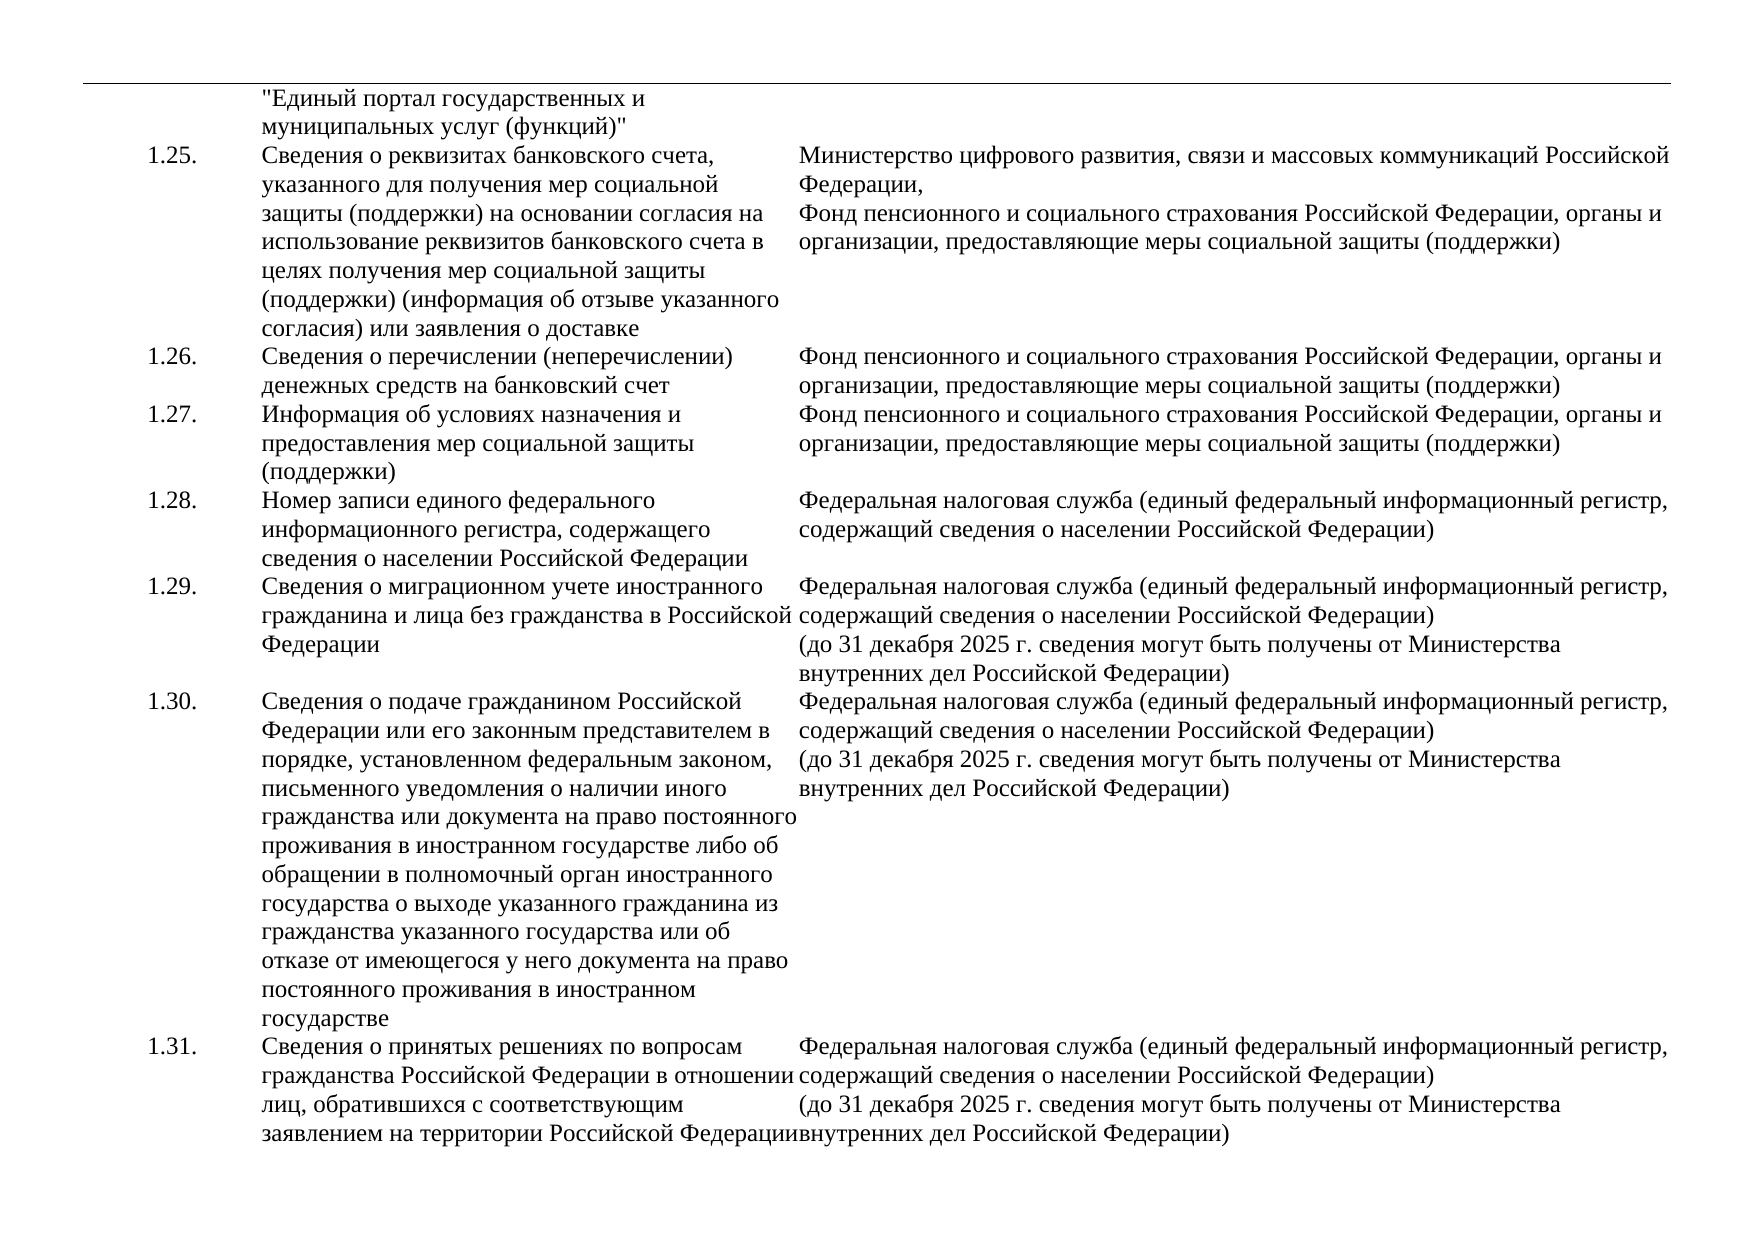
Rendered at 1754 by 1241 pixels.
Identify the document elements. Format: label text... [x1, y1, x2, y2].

table_cell Номер записи единого федерального информационного регистра, содержащего сведения о населении Российской Федерации [261, 485, 799, 571]
table_cell [799, 84, 1671, 140]
table_cell Информация об условиях назначения и предоставления мер социальной защиты (поддержки) [261, 399, 799, 485]
table_cell Сведения о подаче гражданином Российской Федерации или его законным представителем в порядке, установленном федеральным законом, письменного уведомления о наличии иного гражданства или документа на право постоянного проживания в иностранном государстве либо об обращении в полномочный орган иностранного государства о выходе указанного гражданина из гражданства указанного государства или об отказе от имеющегося у него документа на право постоянного проживания в иностранном государстве [261, 686, 799, 1031]
table_cell 1.31. [83, 1031, 261, 1146]
table_cell Фонд пенсионного и социального страхования Российской Федерации, органы и организации, предоставляющие меры социальной защиты (поддержки) [799, 341, 1671, 399]
table_cell Сведения о миграционном учете иностранного гражданина и лица без гражданства в Российской Федерации [261, 571, 799, 686]
table_cell 1.25. [83, 140, 261, 341]
table_cell Сведения о реквизитах банковского счета, указанного для получения мер социальной защиты (поддержки) на основании согласия на использование реквизитов банковского счета в целях получения мер социальной защиты (поддержки) (информация об отзыве указанного согласия) или заявления о доставке [261, 140, 799, 341]
table_cell Сведения о перечислении (неперечислении) денежных средств на банковский счет [261, 341, 799, 399]
table_cell [83, 84, 261, 140]
table_cell 1.28. [83, 485, 261, 571]
table_cell "Единый портал государственных и муниципальных услуг (функций)" [261, 84, 799, 140]
table_cell Фонд пенсионного и социального страхования Российской Федерации, органы и организации, предоставляющие меры социальной защиты (поддержки) [799, 399, 1671, 485]
table_cell 1.30. [83, 686, 261, 1031]
table_cell 1.26. [83, 341, 261, 399]
table_cell Федеральная налоговая служба (единый федеральный информационный регистр, содержащий сведения о населении Российской Федерации) (до 31 декабря 2025 г. сведения могут быть получены от Министерства внутренних дел Российской Федерации) [799, 571, 1671, 686]
table_cell Федеральная налоговая служба (единый федеральный информационный регистр, содержащий сведения о населении Российской Федерации) (до 31 декабря 2025 г. сведения могут быть получены от Министерства внутренних дел Российской Федерации) [799, 686, 1671, 1031]
table_cell Сведения о принятых решениях по вопросам гражданства Российской Федерации в отношении лиц, обратившихся с соответствующим заявлением на территории Российской Федерации [261, 1031, 799, 1146]
table_cell 1.27. [83, 399, 261, 485]
table_cell 1.29. [83, 571, 261, 686]
table_cell Федеральная налоговая служба (единый федеральный информационный регистр, содержащий сведения о населении Российской Федерации) [799, 485, 1671, 571]
table_cell Министерство цифрового развития, связи и массовых коммуникаций Российской Федерации, Фонд пенсионного и социального страхования Российской Федерации, органы и организации, предоставляющие меры социальной защиты (поддержки) [799, 140, 1671, 341]
table_cell Федеральная налоговая служба (единый федеральный информационный регистр, содержащий сведения о населении Российской Федерации) (до 31 декабря 2025 г. сведения могут быть получены от Министерства внутренних дел Российской Федерации) [799, 1031, 1671, 1146]
